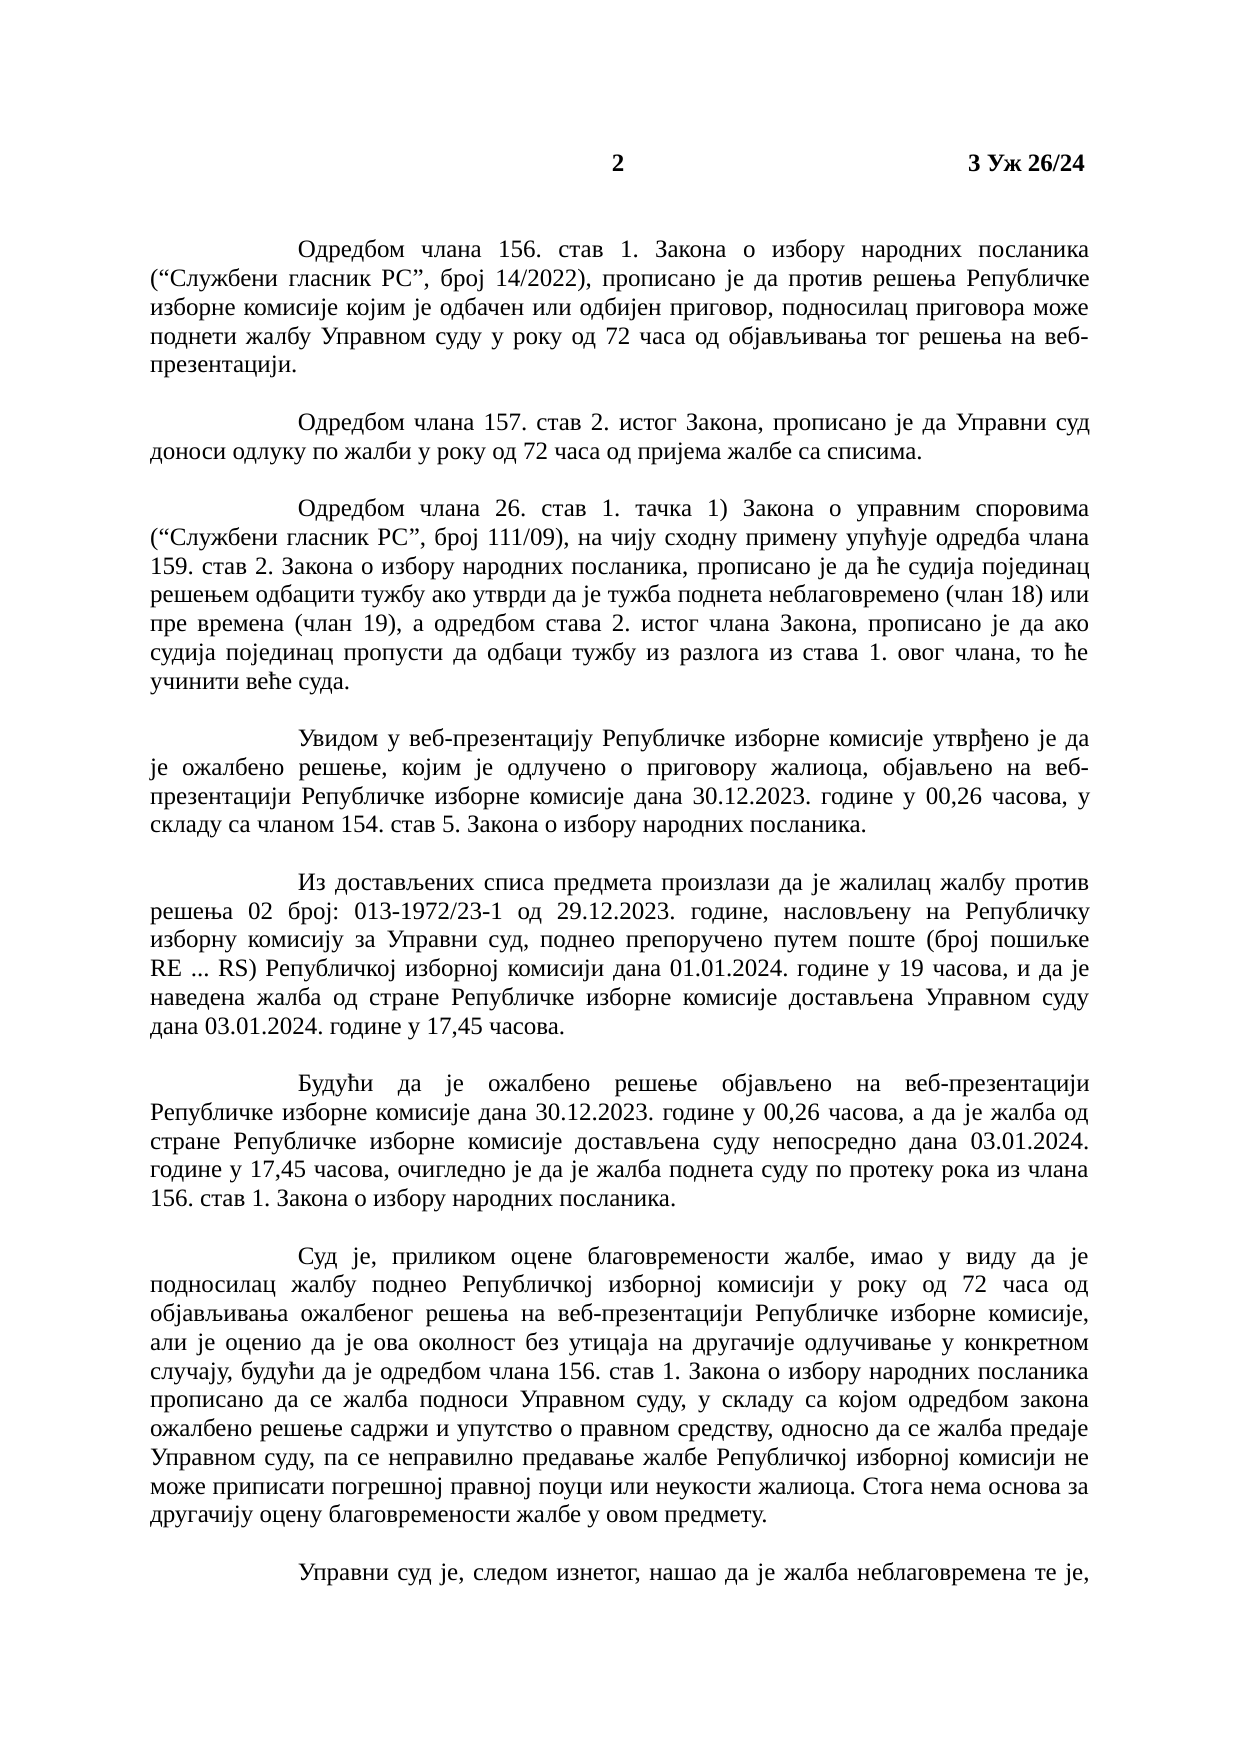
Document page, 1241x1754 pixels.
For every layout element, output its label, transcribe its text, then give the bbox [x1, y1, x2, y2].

text Суд је, приликом оцене благовремености жалбе, имао у виду да је подносилац жалбу поднео Републичкој изборној комисији у року од 72 часа од објављивања ожалбеног решења на веб-презентацији Републичке изборне комисије, али је оценио да је ова околност без утицаја на другачије одлучивање у конкретном случају, будући да је одредбом члана 156. став 1. Закона о избору народних посланика прописано да се жалба подноси Управном суду, у складу са којом одредбом закона ожалбено решење садржи и упутство о правном средству, односно да се жалба предаје Управном суду, па се неправилно предавање жалбе Републичкој изборној комисији не може приписати погрешној правној поуци или неукости жалиоца. Стога нема основа за другачију оцену благовремености жалбе у овом предмету. [150, 1241, 1090, 1528]
text Управни суд је, следом изнетог, нашао да је жалба неблаговремена те је, [150, 1557, 1090, 1586]
text Будући да је ожалбено решење објављено на веб-презентацији Републичке изборне комисије дана 30.12.2023. године у 00,26 часова, а да је жалба од стране Републичке изборне комисије достављена суду непосредно дана 03.01.2024. године у 17,45 часова, очигледно је да је жалба поднета суду по протеку рока из члана 156. став 1. Закона о избору народних посланика. [150, 1068, 1090, 1212]
text Одредбом члана 26. став 1. тачка 1) Закона о управним споровима (“Службени гласник РС”, број 111/09), на чију сходну примену упућује одредба члана 159. став 2. Закона о избору народних посланика, прописано је да ће судија појединац решењем одбацити тужбу ако утврди да је тужба поднета неблаговремено (члан 18) или пре времена (члан 19), а одредбом става 2. истог члана Закона, прописано је да ако судија појединац пропусти да одбаци тужбу из разлога из става 1. овог члана, то ће учинити веће суда. [150, 493, 1090, 694]
text Одредбом члана 156. став 1. Закона о избору народних посланика (“Службени гласник РС”, број 14/2022), прописано је да против решења Републичке изборне комисије којим је одбачен или одбијен приговор, подносилац приговора може поднети жалбу Управном суду у року од 72 часа од објављивања тог решења на веб-презентацији. [150, 234, 1090, 378]
text Из достављених списа предмета произлази да је жалилац жалбу против решења 02 број: 013-1972/23-1 од 29.12.2023. године, насловљену на Републичку изборну комисију за Управни суд, поднео препоручено путем поште (број пошиљке RE ... RS) Републичкој изборној комисији дана 01.01.2024. године у 19 часова, и да је наведена жалба од стране Републичке изборне комисије достављена Управном суду дана 03.01.2024. године у 17,45 часова. [150, 867, 1090, 1039]
text Увидом у веб-презентацију Републичке изборне комисије утврђено је да је ожалбено решење, којим је одлучено о приговору жалиоца, објављено на веб-презентацији Републичке изборне комисије дана 30.12.2023. године у 00,26 часова, у складу са чланом 154. став 5. Закона о избору народних посланика. [150, 723, 1090, 838]
text Одредбом члана 157. став 2. истог Закона, прописано је да Управни суд доноси одлуку по жалби у року од 72 часа од пријема жалбе са списима. [150, 407, 1090, 464]
